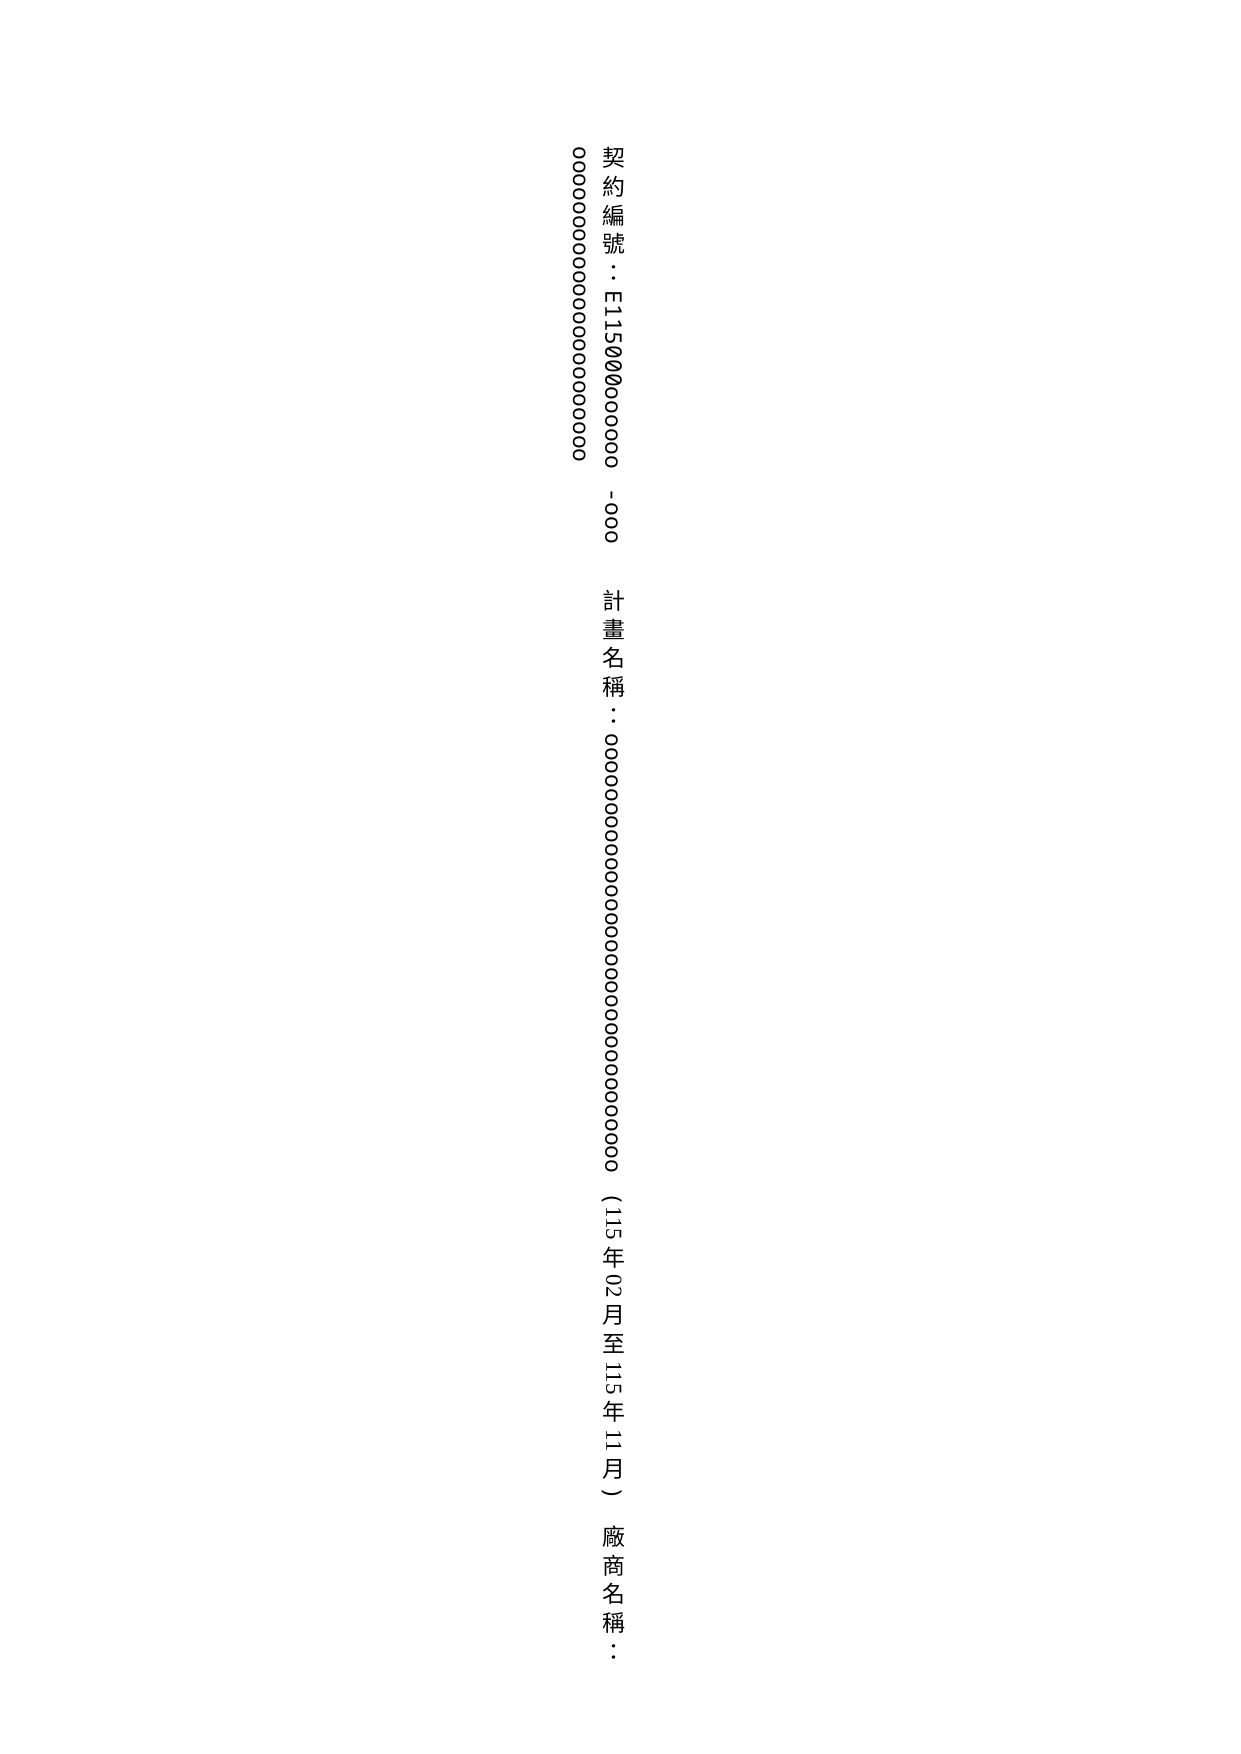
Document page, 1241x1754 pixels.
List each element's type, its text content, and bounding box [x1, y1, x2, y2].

text 契約編號：E115000oooooo -ooo 計畫名稱：oooooooooooooooooooooooooooooooo (115年02月至115年11月) 廠商名稱：ooooooooooooooooooooooo [566, 146, 631, 1664]
